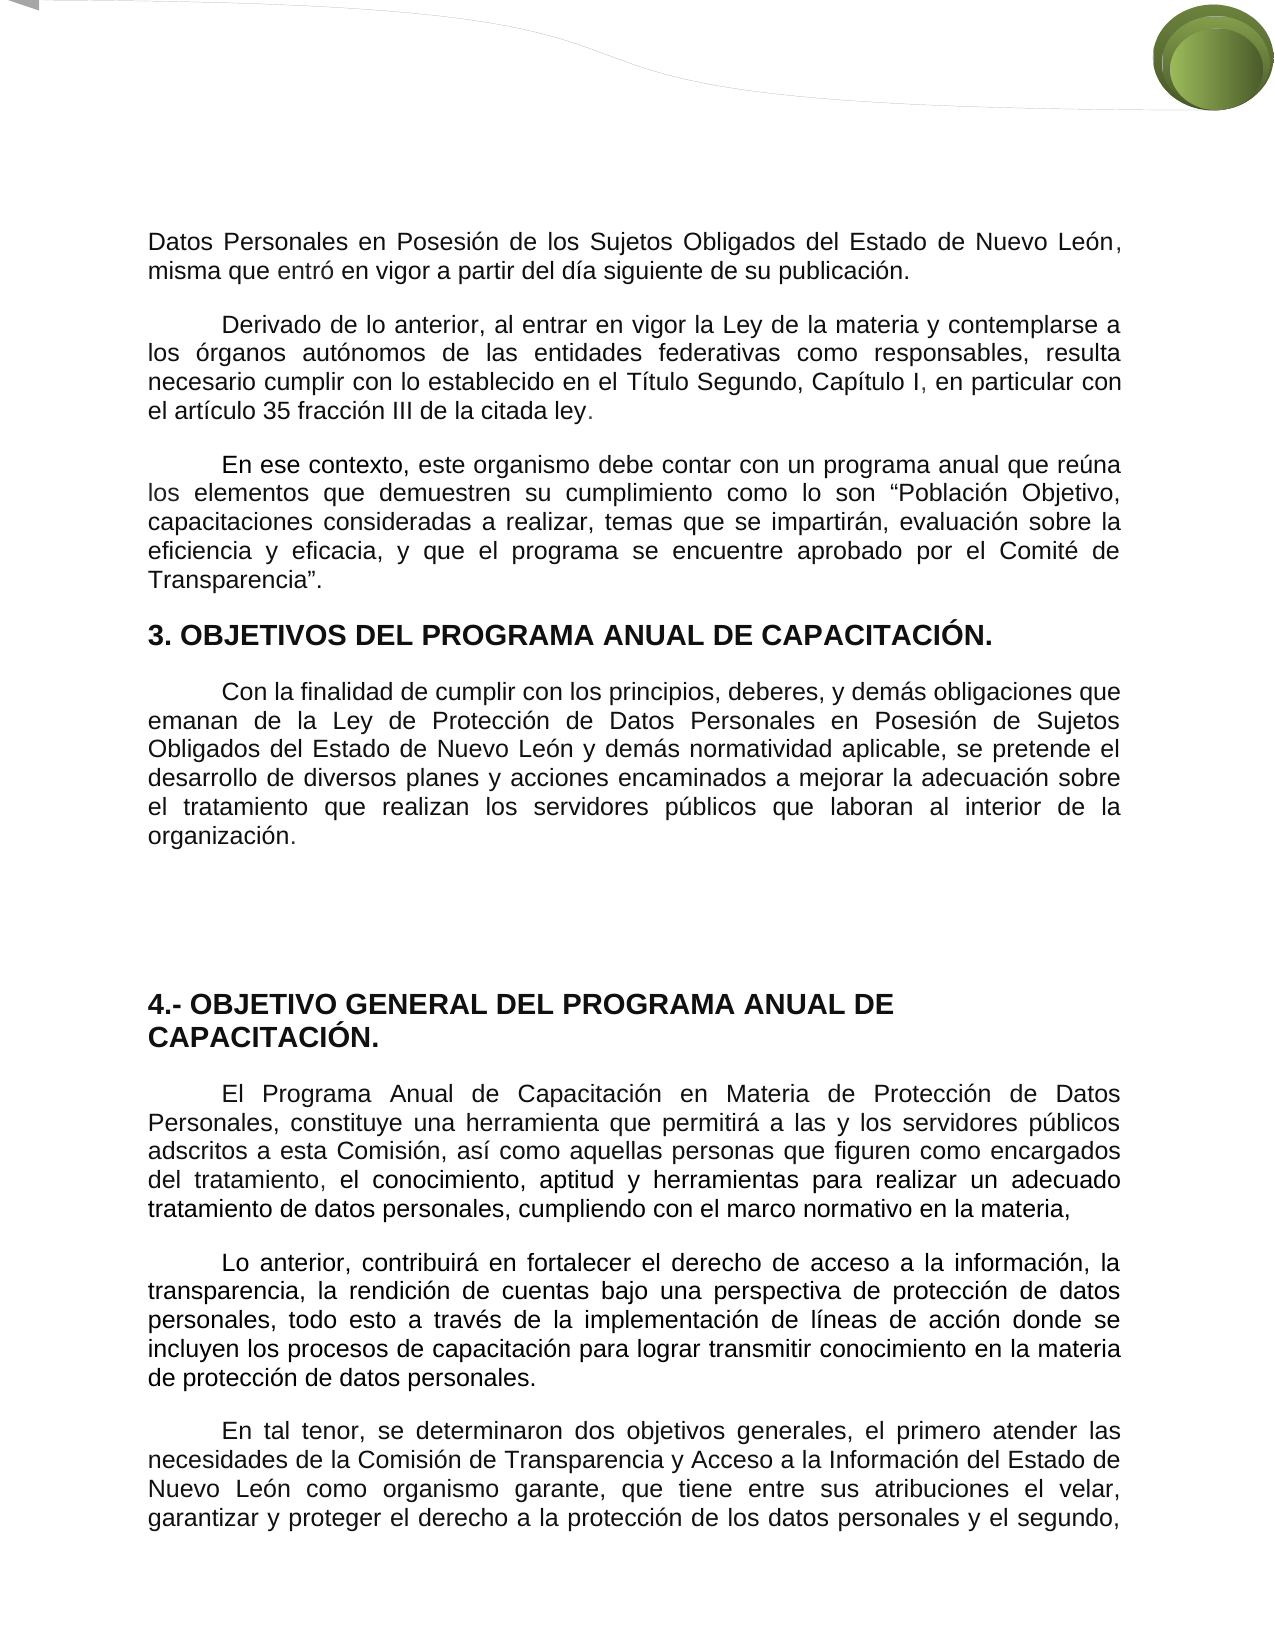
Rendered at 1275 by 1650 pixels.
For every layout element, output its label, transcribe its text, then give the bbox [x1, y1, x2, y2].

text 3. OBJETIVOS DEL PROGRAMA ANUAL DE CAPACITACIÓN. [148, 618, 1122, 652]
text En ese contexto, este organismo debe contar con un programa anual que reúna los elementos que demuestren su cumplimiento como lo son “Población Objetivo, capacitaciones consideradas a realizar, temas que se impartirán, evaluación sobre la eficiencia y eficacia, y que el programa se encuentre aprobado por el Comité de Transparencia”. [148, 450, 1122, 593]
text Lo anterior, contribuirá en fortalecer el derecho de acceso a la información, la transparencia, la rendición de cuentas bajo una perspectiva de protección de datos personales, todo esto a través de la implementación de líneas de acción donde se incluyen los procesos de capacitación para lograr transmitir conocimiento en la materia de protección de datos personales. [148, 1248, 1122, 1391]
text Derivado de lo anterior, al entrar en vigor la Ley de la materia y contemplarse a los órganos autónomos de las entidades federativas como responsables, resulta necesario cumplir con lo establecido en el Título Segundo, Capítulo I, en particular con el artículo 35 fracción III de la citada ley. [148, 310, 1122, 425]
text Con la finalidad de cumplir con los principios, deberes, y demás obligaciones que emanan de la Ley de Protección de Datos Personales en Posesión de Sujetos Obligados del Estado de Nuevo León y demás normatividad aplicable, se pretende el desarrollo de diversos planes y acciones encaminados a mejorar la adecuación sobre el tratamiento que realizan los servidores públicos que laboran al interior de la organización. [148, 677, 1122, 849]
text 4.- OBJETIVO GENERAL DEL PROGRAMA ANUAL DE CAPACITACIÓN. [148, 987, 1122, 1054]
text Datos Personales en Posesión de los Sujetos Obligados del Estado de Nuevo León, misma que entró en vigor a partir del día siguiente de su publicación. [148, 227, 1122, 285]
text El Programa Anual de Capacitación en Materia de Protección de Datos Personales, constituye una herramienta que permitirá a las y los servidores públicos adscritos a esta Comisión, así como aquellas personas que figuren como encargados del tratamiento, el conocimiento, aptitud y herramientas para realizar un adecuado tratamiento de datos personales, cumpliendo con el marco normativo en la materia, [148, 1079, 1122, 1223]
text En tal tenor, se determinaron dos objetivos generales, el primero atender las necesidades de la Comisión de Transparencia y Acceso a la Información del Estado de Nuevo León como organismo garante, que tiene entre sus atribuciones el velar, garantizar y proteger el derecho a la protección de los datos personales y el segundo, [148, 1416, 1122, 1531]
